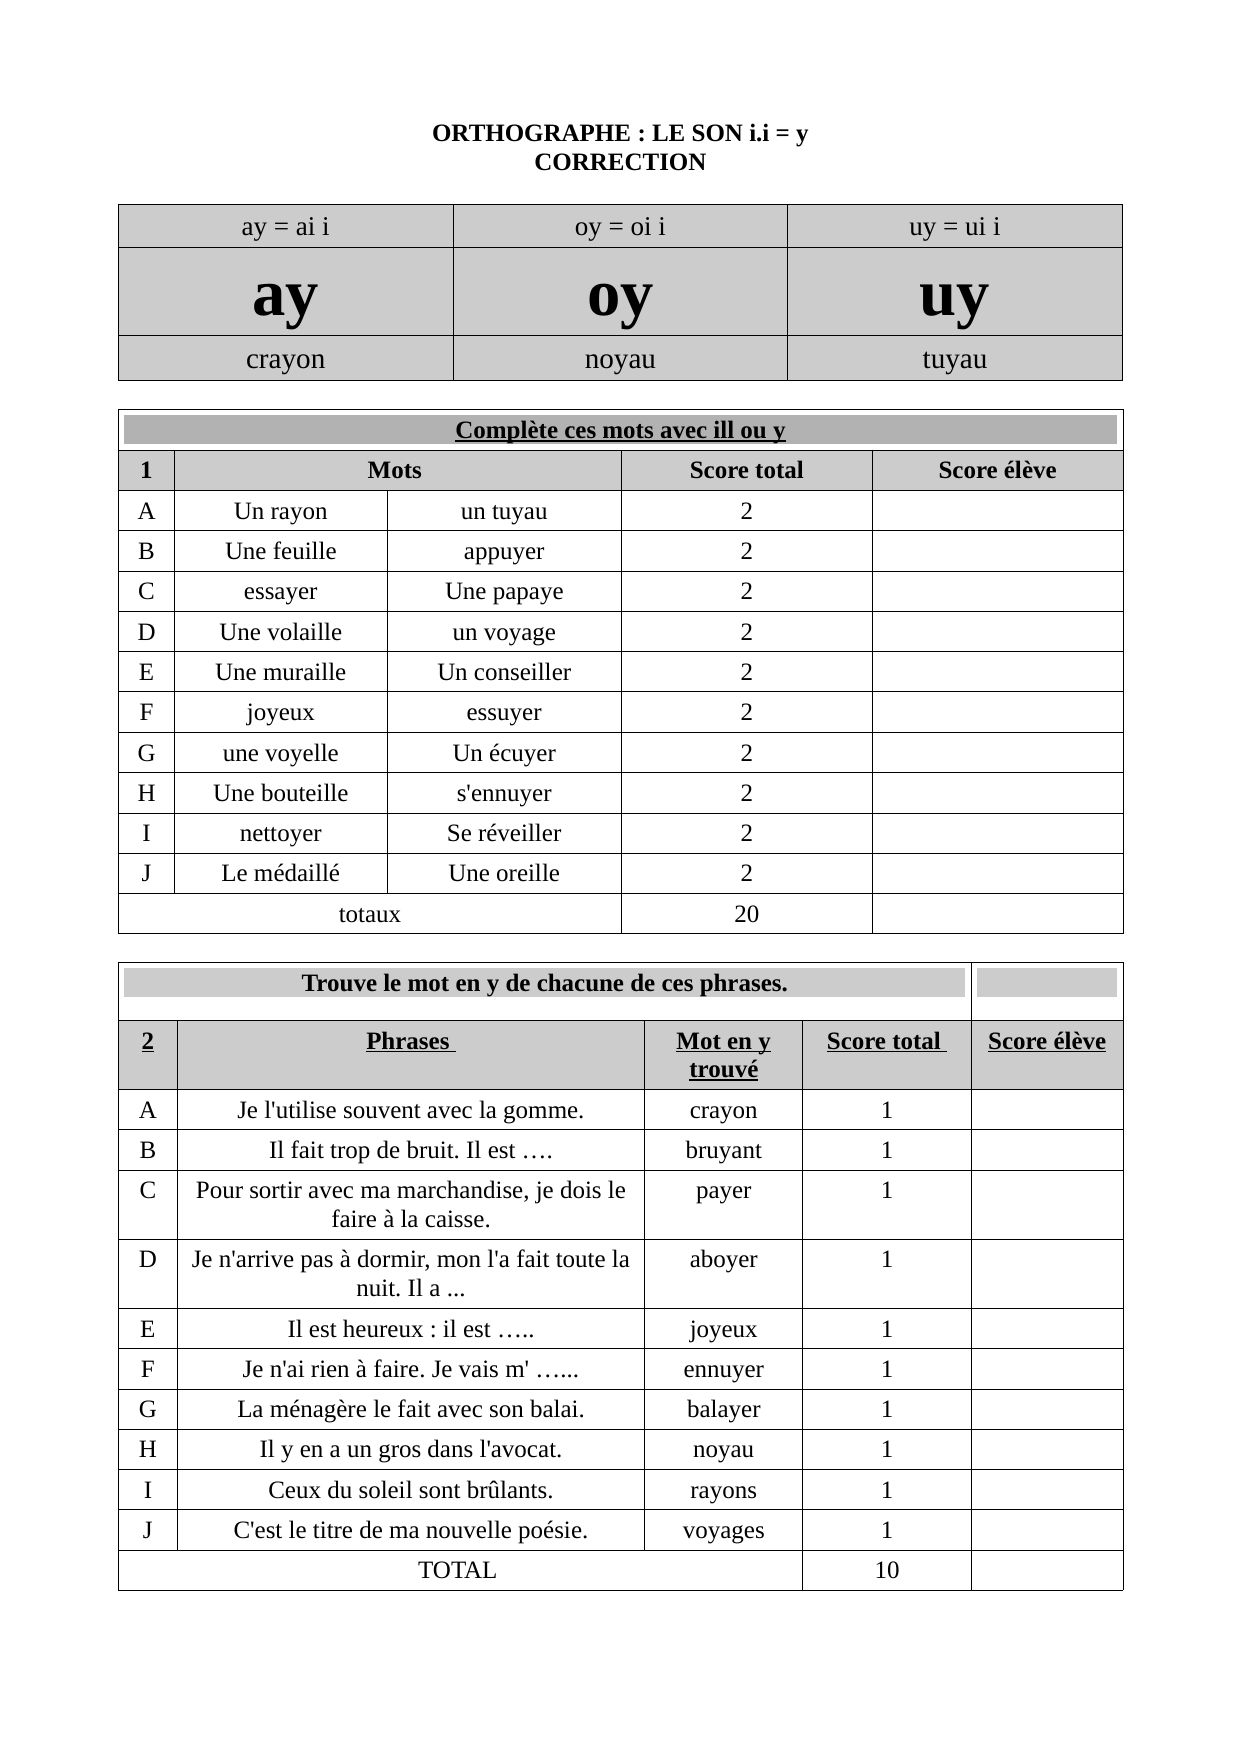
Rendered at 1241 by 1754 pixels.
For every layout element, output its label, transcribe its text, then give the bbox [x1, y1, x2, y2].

table_cell [972, 1470, 1123, 1509]
table_cell un tuyau [388, 491, 621, 530]
table_cell [972, 1240, 1123, 1308]
text CORRECTION [118, 147, 1122, 176]
table_cell 1 [803, 1390, 971, 1429]
table_cell 1 [803, 1171, 971, 1239]
table_cell [972, 1430, 1123, 1469]
table_cell noyau [645, 1430, 802, 1469]
table_cell voyages [645, 1510, 802, 1550]
table_cell Une oreille [388, 854, 621, 893]
table_cell [972, 1090, 1123, 1129]
table_cell G [119, 1390, 177, 1429]
table_cell essuyer [388, 692, 621, 732]
table_cell [972, 1390, 1123, 1429]
table_cell s'ennuyer [388, 773, 621, 812]
table_cell [873, 491, 1123, 530]
table_cell 1 [803, 1510, 971, 1550]
table_cell Un écuyer [388, 733, 621, 772]
table_cell une voyelle [175, 733, 387, 772]
table_cell 1 [803, 1090, 971, 1129]
table_cell H [119, 1430, 177, 1469]
table_cell [873, 612, 1123, 651]
table_cell 1 [803, 1470, 971, 1509]
table_cell [972, 1551, 1123, 1590]
table_cell totaux [119, 894, 621, 933]
table_cell joyeux [645, 1309, 802, 1348]
table_cell joyeux [175, 692, 387, 732]
table_cell [873, 733, 1123, 772]
table_header uy = ui i [788, 205, 1122, 247]
table_cell aboyer [645, 1240, 802, 1308]
table_cell [873, 652, 1123, 691]
table_cell [873, 692, 1123, 732]
table_cell 1 [803, 1309, 971, 1348]
table_cell 2 [622, 692, 872, 732]
table_cell 2 [622, 491, 872, 530]
table_cell Je n'arrive pas à dormir, mon l'a fait toute la nuit. Il a ... [178, 1240, 644, 1308]
table_cell C'est le titre de ma nouvelle poésie. [178, 1510, 644, 1550]
table_cell Se réveiller [388, 814, 621, 853]
table_cell 10 [803, 1551, 971, 1590]
table_cell [873, 854, 1123, 893]
table_cell 2 [622, 612, 872, 651]
table_cell C [119, 572, 174, 611]
table_cell essayer [175, 572, 387, 611]
table_cell E [119, 652, 174, 691]
table_cell J [119, 1510, 177, 1550]
table_cell B [119, 1130, 177, 1170]
table_cell 1 [803, 1240, 971, 1308]
table_cell Un rayon [175, 491, 387, 530]
table_cell 1 [119, 451, 174, 490]
table_cell [972, 1349, 1123, 1388]
table_cell Score élève [972, 1021, 1123, 1089]
table_cell A [119, 491, 174, 530]
table_cell D [119, 1240, 177, 1308]
table_cell [873, 773, 1123, 812]
table_cell 2 [622, 773, 872, 812]
table_cell oy [454, 248, 787, 335]
table_cell 2 [622, 733, 872, 772]
table_cell Une bouteille [175, 773, 387, 812]
table_cell 1 [803, 1430, 971, 1469]
table_cell noyau [454, 336, 787, 380]
table_header oy = oi i [454, 205, 787, 247]
table_cell nettoyer [175, 814, 387, 853]
table_cell [873, 572, 1123, 611]
table_cell Phrases [178, 1021, 644, 1089]
table_cell [972, 1171, 1123, 1239]
table_cell 2 [622, 572, 872, 611]
table_cell bruyant [645, 1130, 802, 1170]
table_cell 2 [622, 814, 872, 853]
table_cell Mot en y trouvé [645, 1021, 802, 1089]
table_cell Le médaillé [175, 854, 387, 893]
table_cell Une feuille [175, 531, 387, 571]
table_cell I [119, 1470, 177, 1509]
table_cell A [119, 1090, 177, 1129]
table_cell appuyer [388, 531, 621, 571]
table_cell uy [788, 248, 1122, 335]
table_cell Une volaille [175, 612, 387, 651]
table_cell Mots [175, 451, 621, 490]
table_cell F [119, 1349, 177, 1388]
table_cell G [119, 733, 174, 772]
table_cell payer [645, 1171, 802, 1239]
table_cell Une muraille [175, 652, 387, 691]
table_cell Score total [803, 1021, 971, 1089]
table_cell Ceux du soleil sont brûlants. [178, 1470, 644, 1509]
table_cell ennuyer [645, 1349, 802, 1388]
table_cell Il y en a un gros dans l'avocat. [178, 1430, 644, 1469]
table_cell C [119, 1171, 177, 1239]
table_cell Score élève [873, 451, 1123, 490]
table_cell Score total [622, 451, 872, 490]
table_cell [972, 1130, 1123, 1170]
table_cell Un conseiller [388, 652, 621, 691]
table_cell Pour sortir avec ma marchandise, je dois le faire à la caisse. [178, 1171, 644, 1239]
table_cell La ménagère le fait avec son balai. [178, 1390, 644, 1429]
table_cell [972, 1510, 1123, 1550]
table_header Complète ces mots avec ill ou y [119, 410, 1123, 449]
table_cell F [119, 692, 174, 732]
table_cell [873, 531, 1123, 571]
table_cell Je l'utilise souvent avec la gomme. [178, 1090, 644, 1129]
table_cell J [119, 854, 174, 893]
table_cell H [119, 773, 174, 812]
text ORTHOGRAPHE : LE SON i.i = y [118, 118, 1122, 147]
table_cell E [119, 1309, 177, 1348]
table_header [972, 963, 1123, 1020]
table_cell D [119, 612, 174, 651]
table_cell ay [119, 248, 453, 335]
table_cell 1 [803, 1130, 971, 1170]
table_cell un voyage [388, 612, 621, 651]
table_cell 2 [622, 531, 872, 571]
table_header Trouve le mot en y de chacune de ces phrases. [119, 963, 971, 1020]
table_cell TOTAL [119, 1551, 802, 1590]
table_cell rayons [645, 1470, 802, 1509]
table_cell crayon [119, 336, 453, 380]
table_cell crayon [645, 1090, 802, 1129]
table_cell tuyau [788, 336, 1122, 380]
table_cell Il fait trop de bruit. Il est …. [178, 1130, 644, 1170]
table_cell B [119, 531, 174, 571]
table_cell I [119, 814, 174, 853]
table_cell [972, 1309, 1123, 1348]
table_cell Il est heureux : il est ….. [178, 1309, 644, 1348]
table_cell 2 [622, 652, 872, 691]
table_cell 20 [622, 894, 872, 933]
table_cell [873, 814, 1123, 853]
table_cell Je n'ai rien à faire. Je vais m' …... [178, 1349, 644, 1388]
table_cell Une papaye [388, 572, 621, 611]
table_cell 2 [119, 1021, 177, 1089]
table_header ay = ai i [119, 205, 453, 247]
table_cell [873, 894, 1123, 933]
table_cell 2 [622, 854, 872, 893]
table_cell balayer [645, 1390, 802, 1429]
table_cell 1 [803, 1349, 971, 1388]
